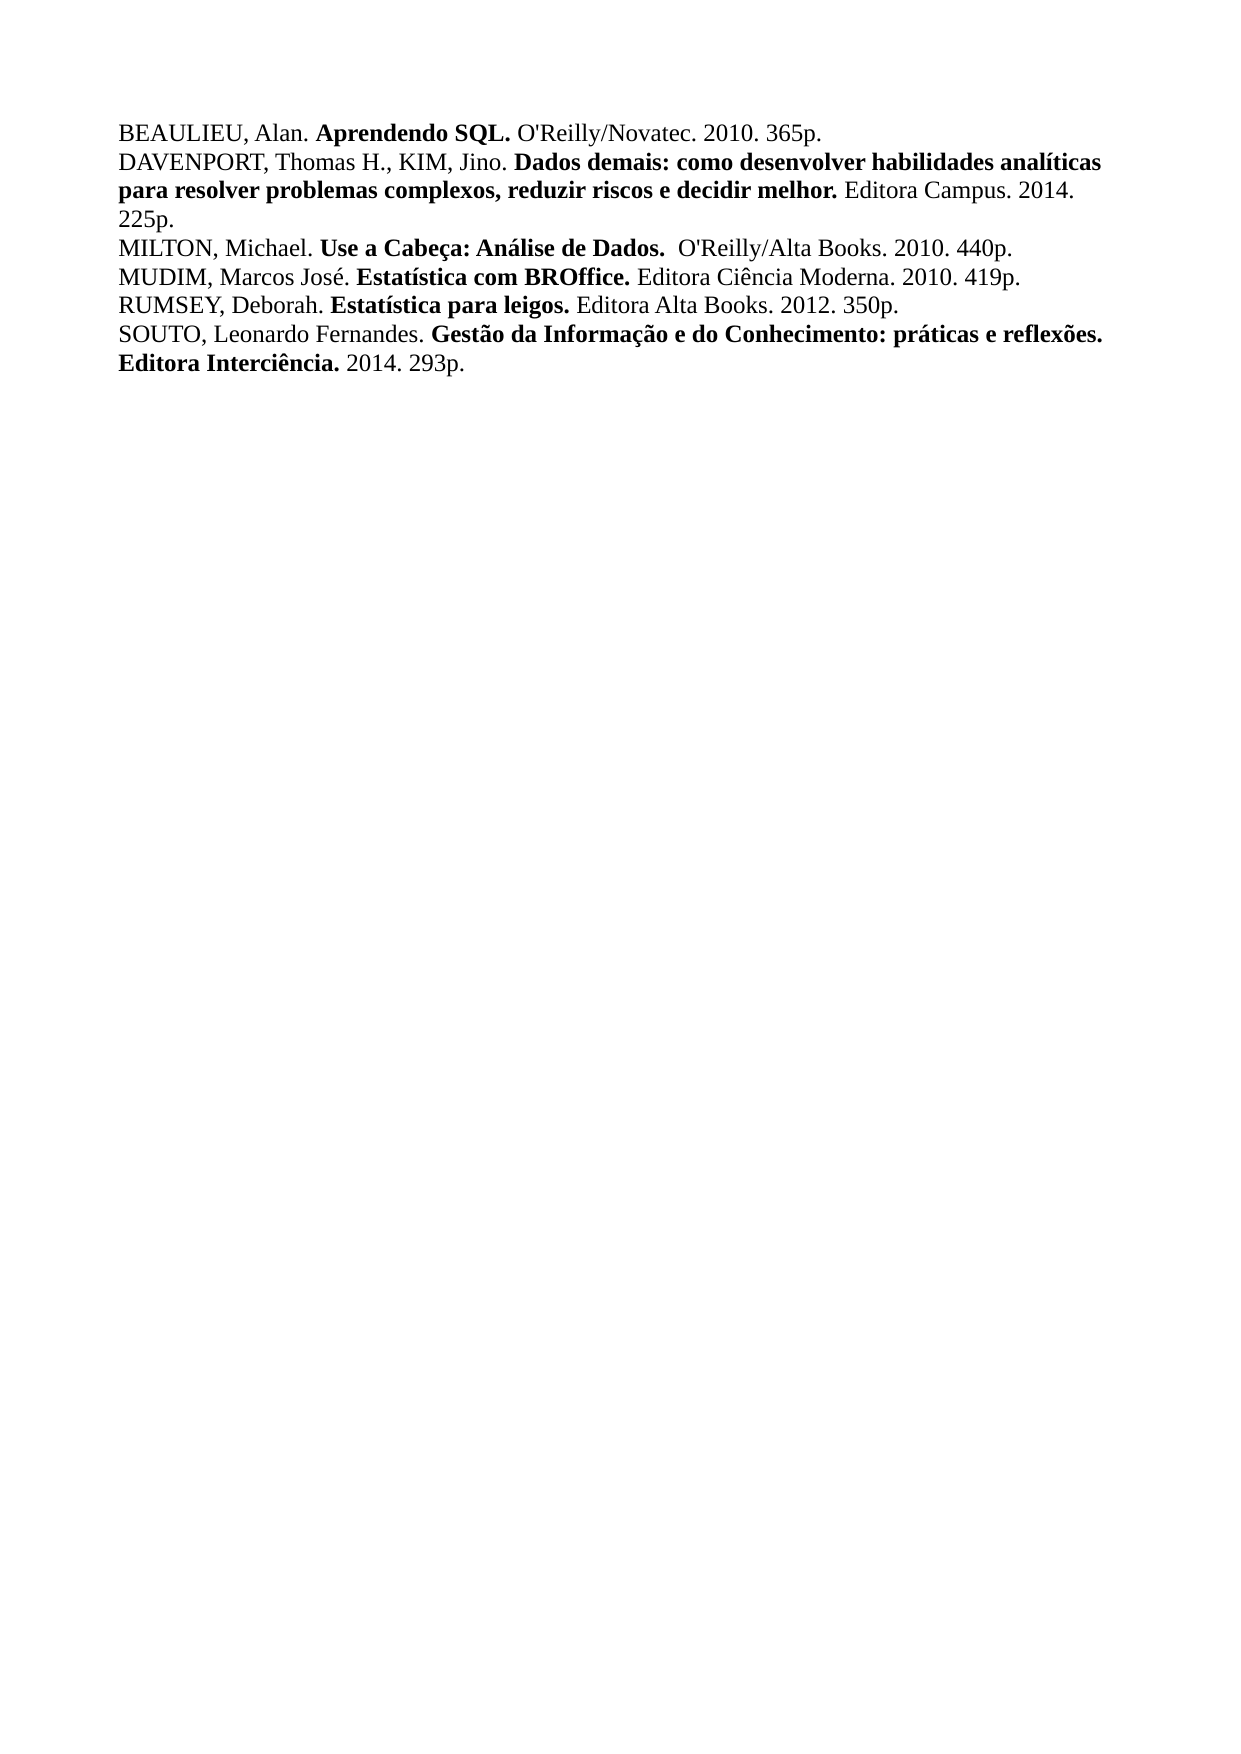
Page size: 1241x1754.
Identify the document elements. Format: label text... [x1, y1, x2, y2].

text SOUTO, Leonardo Fernandes. Gestão da Informação e do Conhecimento: práticas e reflexões. Editora Interciência. 2014. 293p. [118, 319, 1122, 377]
text BEAULIEU, Alan. Aprendendo SQL. O'Reilly/Novatec. 2010. 365p. [118, 118, 1122, 147]
text DAVENPORT, Thomas H., KIM, Jino. Dados demais: como desenvolver habilidades analíticas para resolver problemas complexos, reduzir riscos e decidir melhor. Editora Campus. 2014. 225p. [118, 147, 1122, 233]
text MUDIM, Marcos José. Estatística com BROffice. Editora Ciência Moderna. 2010. 419p. [118, 262, 1122, 291]
text MILTON, Michael. Use a Cabeça: Análise de Dados. O'Reilly/Alta Books. 2010. 440p. [118, 233, 1122, 262]
text RUMSEY, Deborah. Estatística para leigos. Editora Alta Books. 2012. 350p. [118, 291, 1122, 319]
